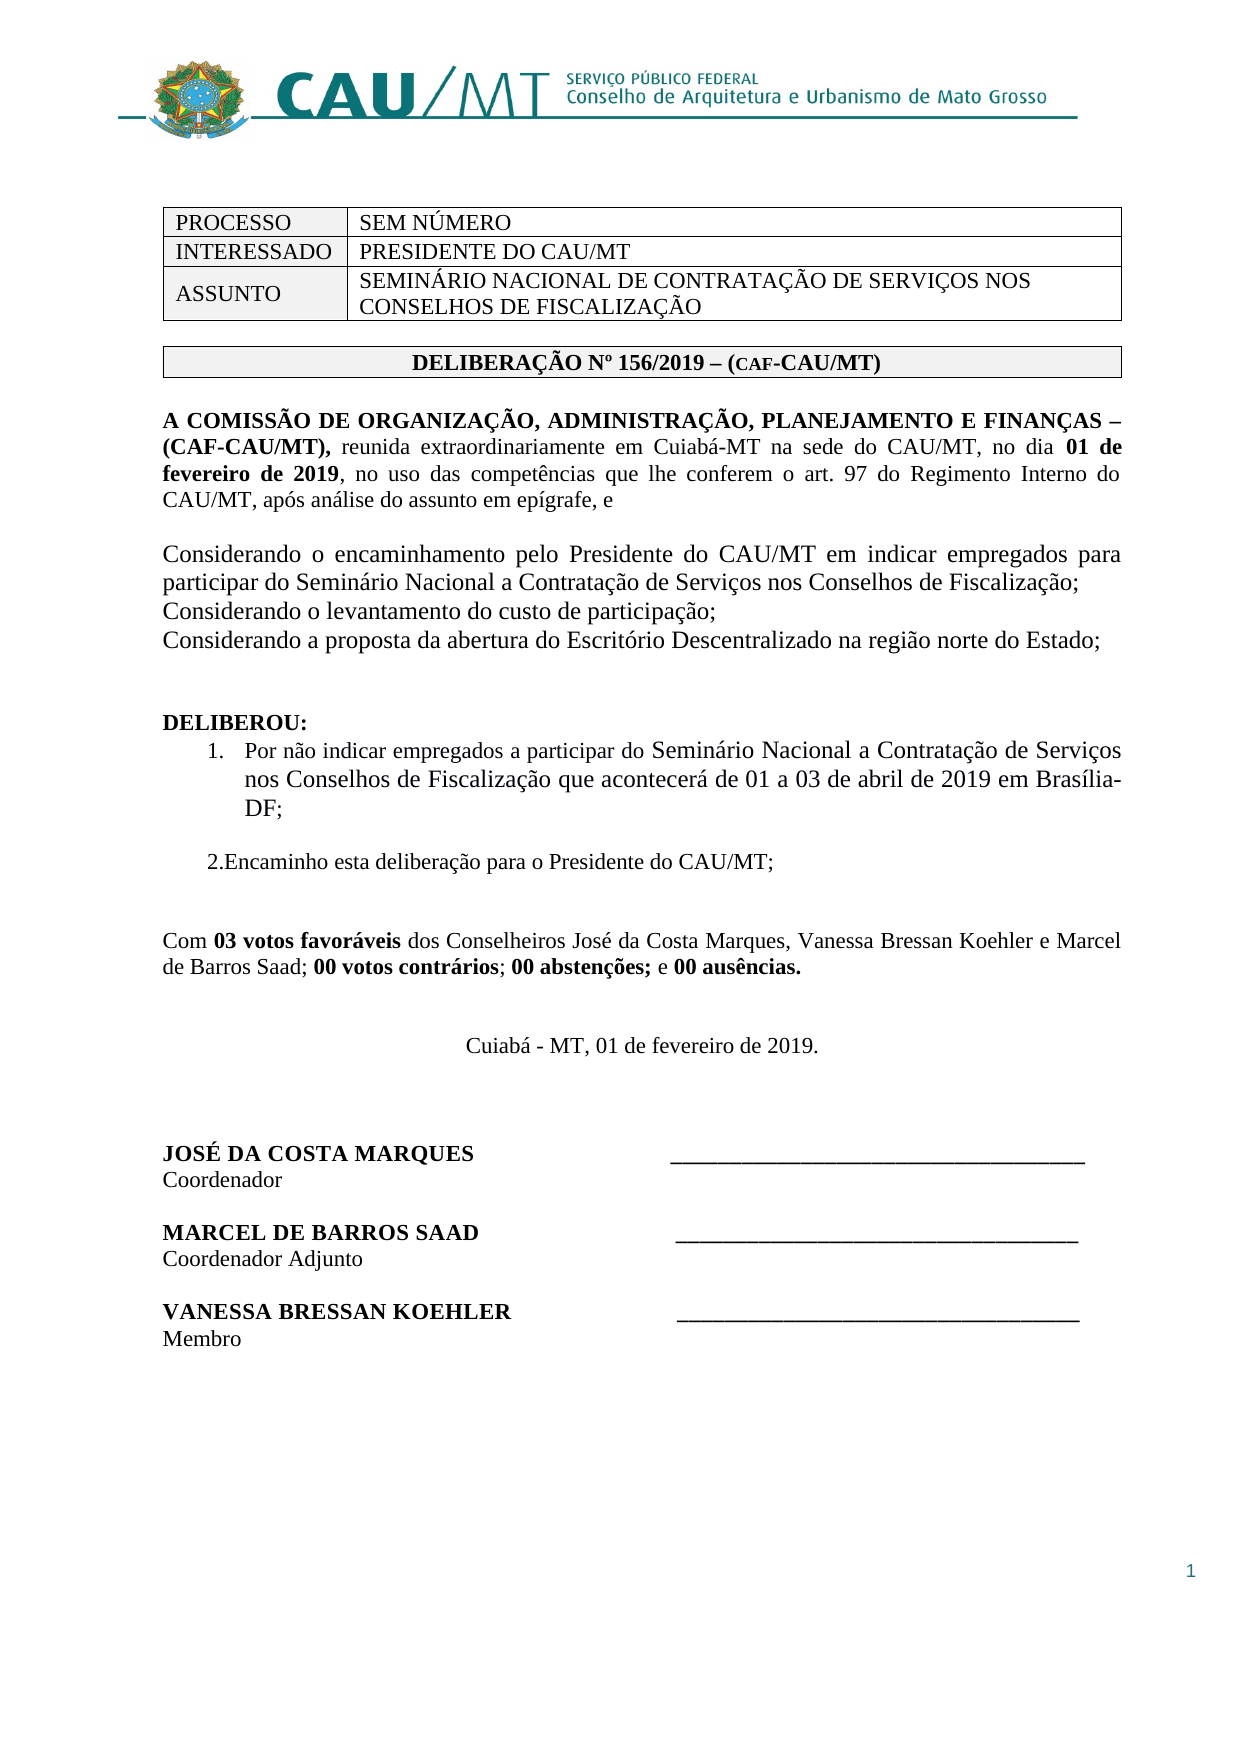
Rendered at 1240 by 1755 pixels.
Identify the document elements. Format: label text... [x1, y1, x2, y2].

table_cell ASSUNTO [164, 267, 347, 319]
text josé da costa marques ___________________________________ [162, 1140, 1122, 1166]
table_cell SEMINÁRIO NACIONAL DE CONTRATAÇÃO DE SERVIÇOS NOS CONSELHOS DE FISCALIZAÇÃO [348, 267, 1121, 319]
text Considerando o levantamento do custo de participação; [162, 596, 1122, 625]
text Considerando o encaminhamento pelo Presidente do CAU/MT em indicar empregados para participar do Seminário Nacional a Contratação de Serviços nos Conselhos de Fiscalização; [162, 539, 1122, 596]
text Coordenador Adjunto [162, 1246, 1122, 1272]
text DELIBERAÇÃO Nº 156/2019 – (caf-CAU/MT) [164, 347, 1121, 377]
table_cell PRESIDENTE DO CAU/MT [348, 237, 1121, 266]
text 2.Encaminho esta deliberação para o Presidente do CAU/MT; [207, 848, 1122, 874]
text vanessa bressan koehler __________________________________ [162, 1298, 1122, 1324]
text Cuiabá - MT, 01 de fevereiro de 2019. [162, 1032, 1122, 1059]
text A COMISSÃO DE ORGANIZAÇÃO, ADMINISTRAÇÃO, PLANEJAMENTO E FINANÇAS – (CAF-CAU/MT), reunida extraordinariamente em Cuiabá-MT na sede do CAU/MT, no dia 01 de fevereiro de 2019, no uso das competências que lhe conferem o art. 97 do Regimento Interno do CAU/MT, após análise do assunto em epígrafe, e [162, 407, 1122, 512]
text marcel de barros saad __________________________________ [162, 1219, 1122, 1246]
list Por não indicar empregados a participar do Seminário Nacional a Contratação de Serviços nos Conselhos de Fiscalização que acontecerá de 01 a 03 de abril de 2019 em Brasília-DF; [207, 735, 1122, 821]
table_header SEM NÚMERO [348, 208, 1121, 236]
text DELIBEROU: [162, 709, 1122, 735]
table_cell INTERESSADO [164, 237, 347, 266]
text Membro [162, 1324, 1122, 1351]
text Considerando a proposta da abertura do Escritório Descentralizado na região norte do Estado; [162, 625, 1122, 654]
table_header PROCESSO [164, 208, 347, 236]
text Com 03 votos favoráveis dos Conselheiros José da Costa Marques, Vanessa Bressan Koehler e Marcel de Barros Saad; 00 votos contrários; 00 abstenções; e 00 ausências. [162, 927, 1122, 979]
text Coordenador [162, 1166, 1122, 1193]
